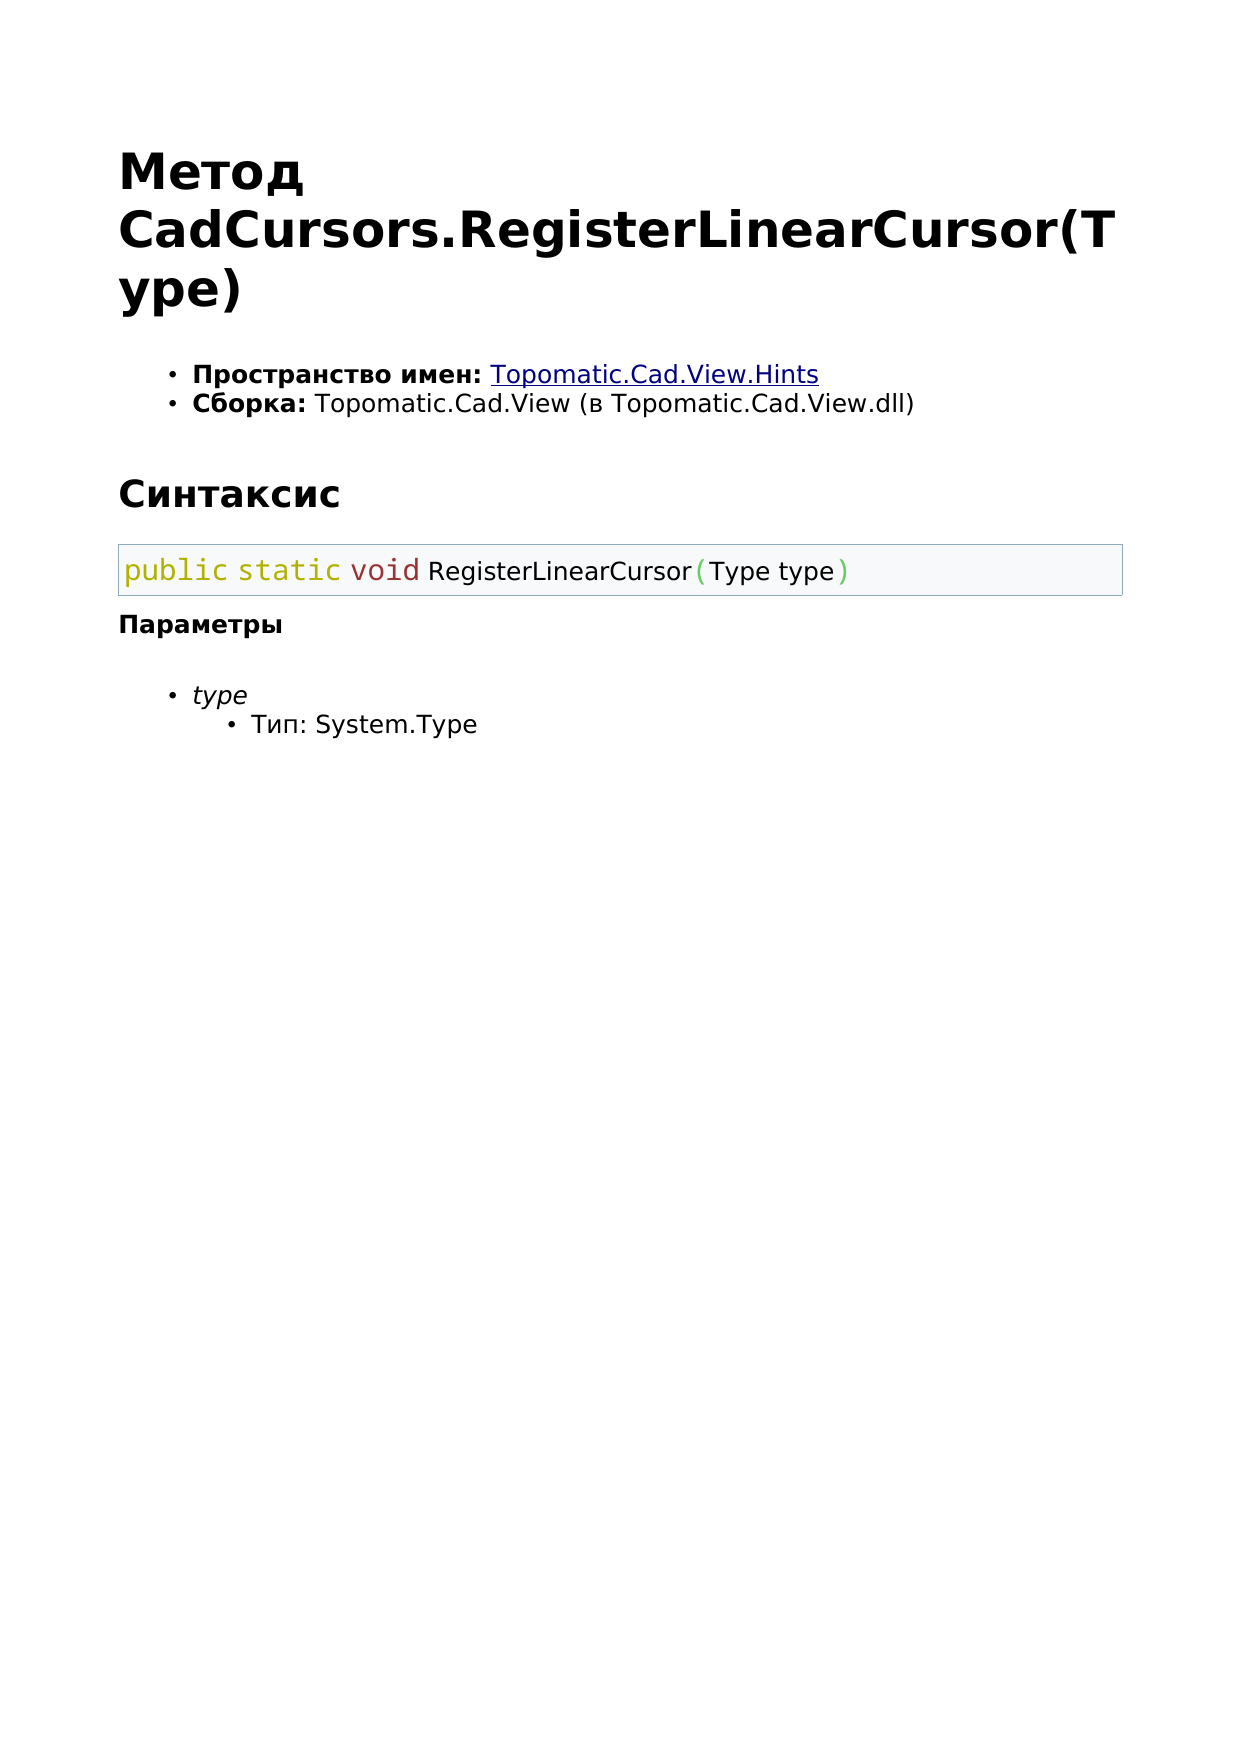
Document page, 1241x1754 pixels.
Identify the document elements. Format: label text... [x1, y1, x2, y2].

list Сборка: Topomatic.Cad.View (в Topomatic.Cad.View.dll) [177, 389, 1122, 418]
list Пространство имен: Topomatic.Cad.View.Hints [177, 360, 1122, 389]
text Параметры [118, 610, 1122, 639]
list Тип: System.Type [236, 710, 1122, 739]
subtitle Метод CadCursors.RegisterLinearCursor(Type) [118, 143, 1122, 318]
list type [177, 681, 1122, 710]
subtitle Синтаксис [118, 473, 1122, 516]
table_header public static void RegisterLinearCursor(Type type) [119, 545, 1122, 595]
